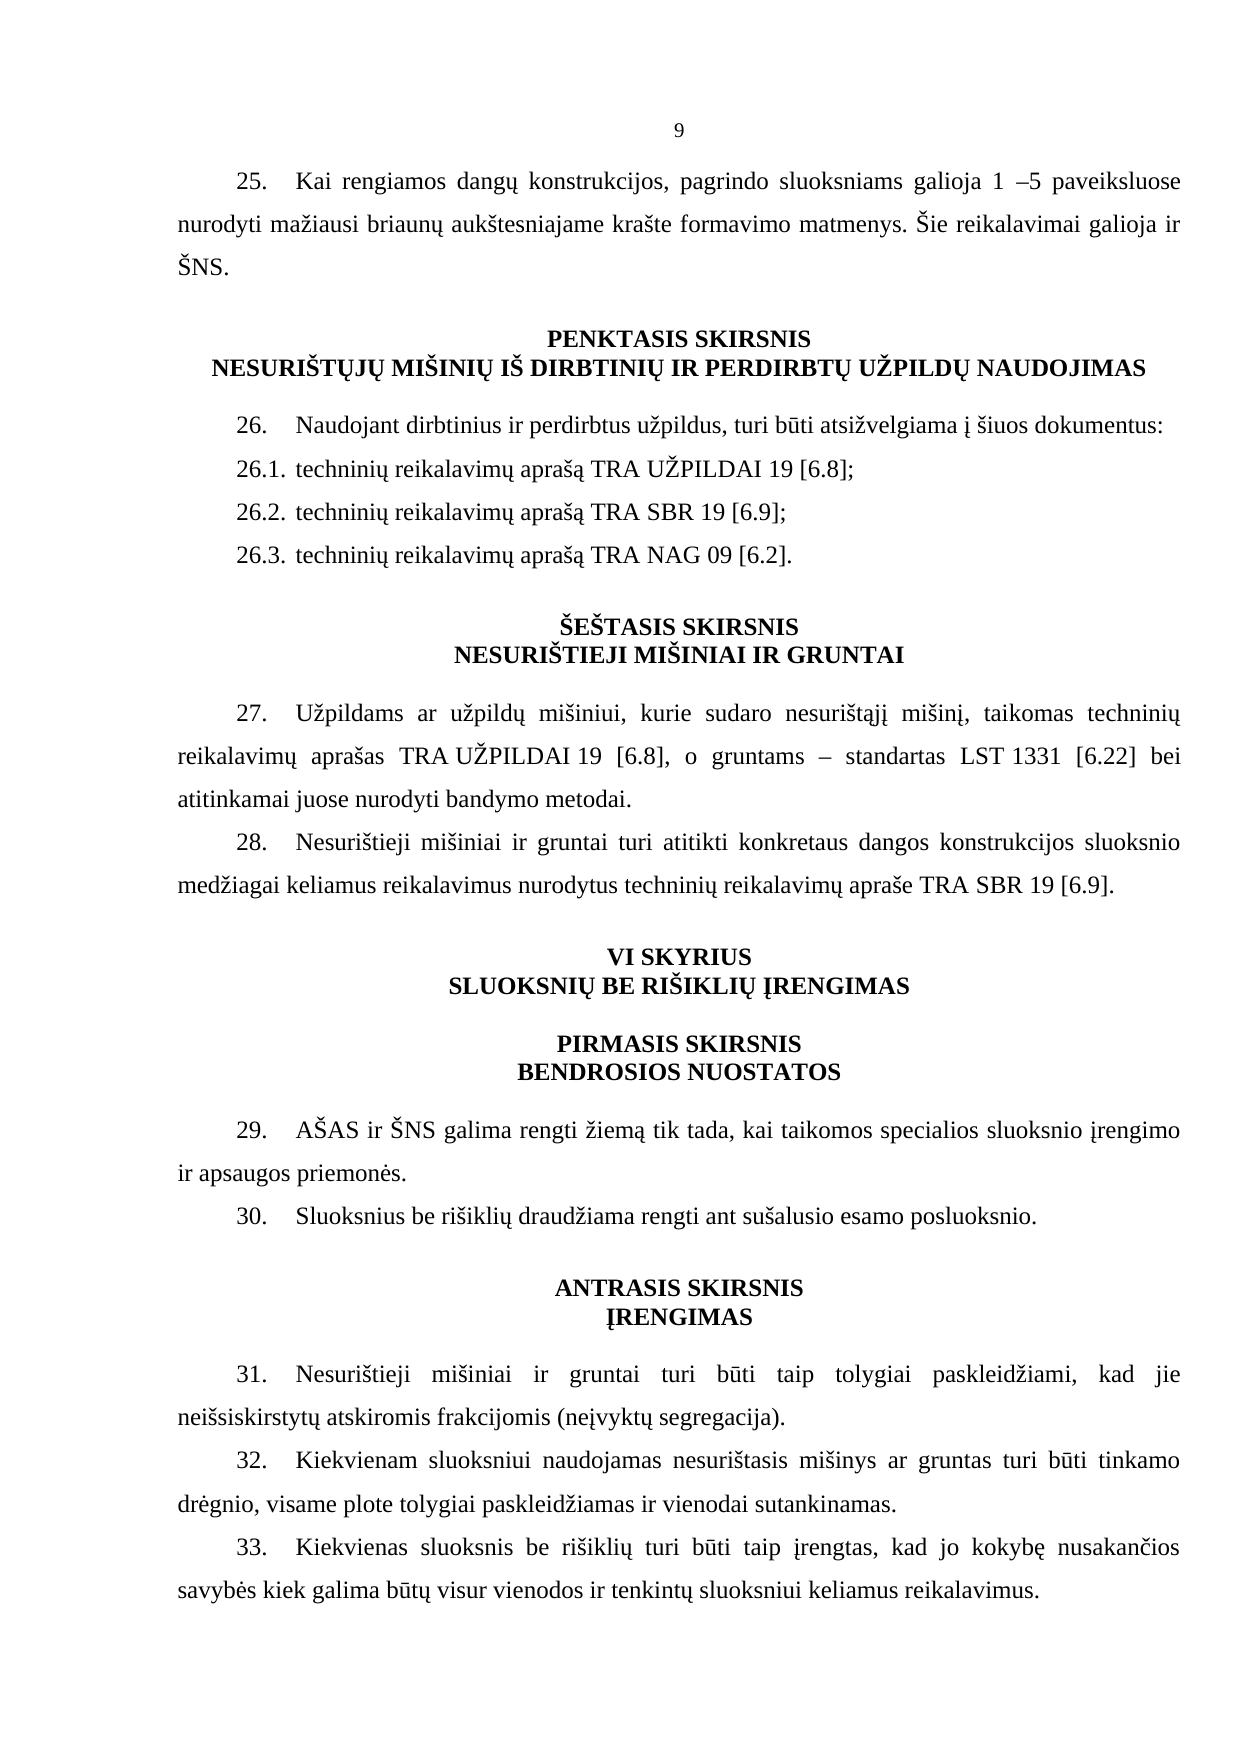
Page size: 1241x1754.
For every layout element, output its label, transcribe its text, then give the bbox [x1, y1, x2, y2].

text PENKTASIS SKIRSNIS [177, 324, 1181, 353]
text ĮRENGIMAS [177, 1302, 1181, 1331]
text SLUOKSNIŲ BE RIŠIKLIŲ ĮRENGIMAS [177, 971, 1181, 1000]
text 33. Kiekvienas sluoksnis be rišiklių turi būti taip įrengtas, kad jo kokybę nusakančios savybės kiek galima būtų visur vienodos ir tenkintų sluoksniui keliamus reikalavimus. [177, 1532, 1181, 1604]
text 26.1. techninių reikalavimų aprašą TRA UŽPILDAI 19 [6.8]; [177, 454, 1181, 482]
text 27. Užpildams ar užpildų mišiniui, kurie sudaro nesurištąjį mišinį, taikomas techninių reikalavimų aprašas TRA UŽPILDAI 19 [6.8], o gruntams – standartas LST 1331 [6.22] bei atitinkamai juose nurodyti bandymo metodai. [177, 698, 1181, 813]
text 28. Nesurištieji mišiniai ir gruntai turi atitikti konkretaus dangos konstrukcijos sluoksnio medžiagai keliamus reikalavimus nurodytus techninių reikalavimų apraše TRA SBR 19 [6.9]. [177, 827, 1181, 899]
text VI SKYRIUS [177, 942, 1181, 971]
text 26.3. techninių reikalavimų aprašą TRA NAG 09 [6.2]. [177, 540, 1181, 569]
text NESURIŠTIEJI MIŠINIAI IR GRUNTAI [177, 641, 1181, 669]
text 26. Naudojant dirbtinius ir perdirbtus užpildus, turi būti atsižvelgiama į šiuos dokumentus: [177, 411, 1181, 439]
text ANTRASIS SKIRSNIS [177, 1273, 1181, 1302]
text 30. Sluoksnius be rišiklių draudžiama rengti ant sušalusio esamo posluoksnio. [177, 1201, 1181, 1230]
text NESURIŠTŲJŲ MIŠINIŲ IŠ DIRBTINIŲ IR PERDIRBTŲ UŽPILDŲ NAUDOJIMAS [177, 353, 1181, 382]
text 31. Nesurištieji mišiniai ir gruntai turi būti taip tolygiai paskleidžiami, kad jie neišsiskirstytų atskiromis frakcijomis (neįvyktų segregacija). [177, 1359, 1181, 1431]
text BENDROSIOS NUOSTATOS [177, 1057, 1181, 1086]
text PIRMASIS SKIRSNIS [177, 1029, 1181, 1057]
text 29. AŠAS ir ŠNS galima rengti žiemą tik tada, kai taikomos specialios sluoksnio įrengimo ir apsaugos priemonės. [177, 1115, 1181, 1187]
text ŠEŠTASIS SKIRSNIS [177, 612, 1181, 641]
text 26.2. techninių reikalavimų aprašą TRA SBR 19 [6.9]; [177, 497, 1181, 526]
text 25. Kai rengiamos dangų konstrukcijos, pagrindo sluoksniams galioja 1 –5 paveiksluose nurodyti mažiausi briaunų aukštesniajame krašte formavimo matmenys. Šie reikalavimai galioja ir ŠNS. [177, 166, 1181, 281]
text 32. Kiekvienam sluoksniui naudojamas nesurištasis mišinys ar gruntas turi būti tinkamo drėgnio, visame plote tolygiai paskleidžiamas ir vienodai sutankinamas. [177, 1446, 1181, 1517]
